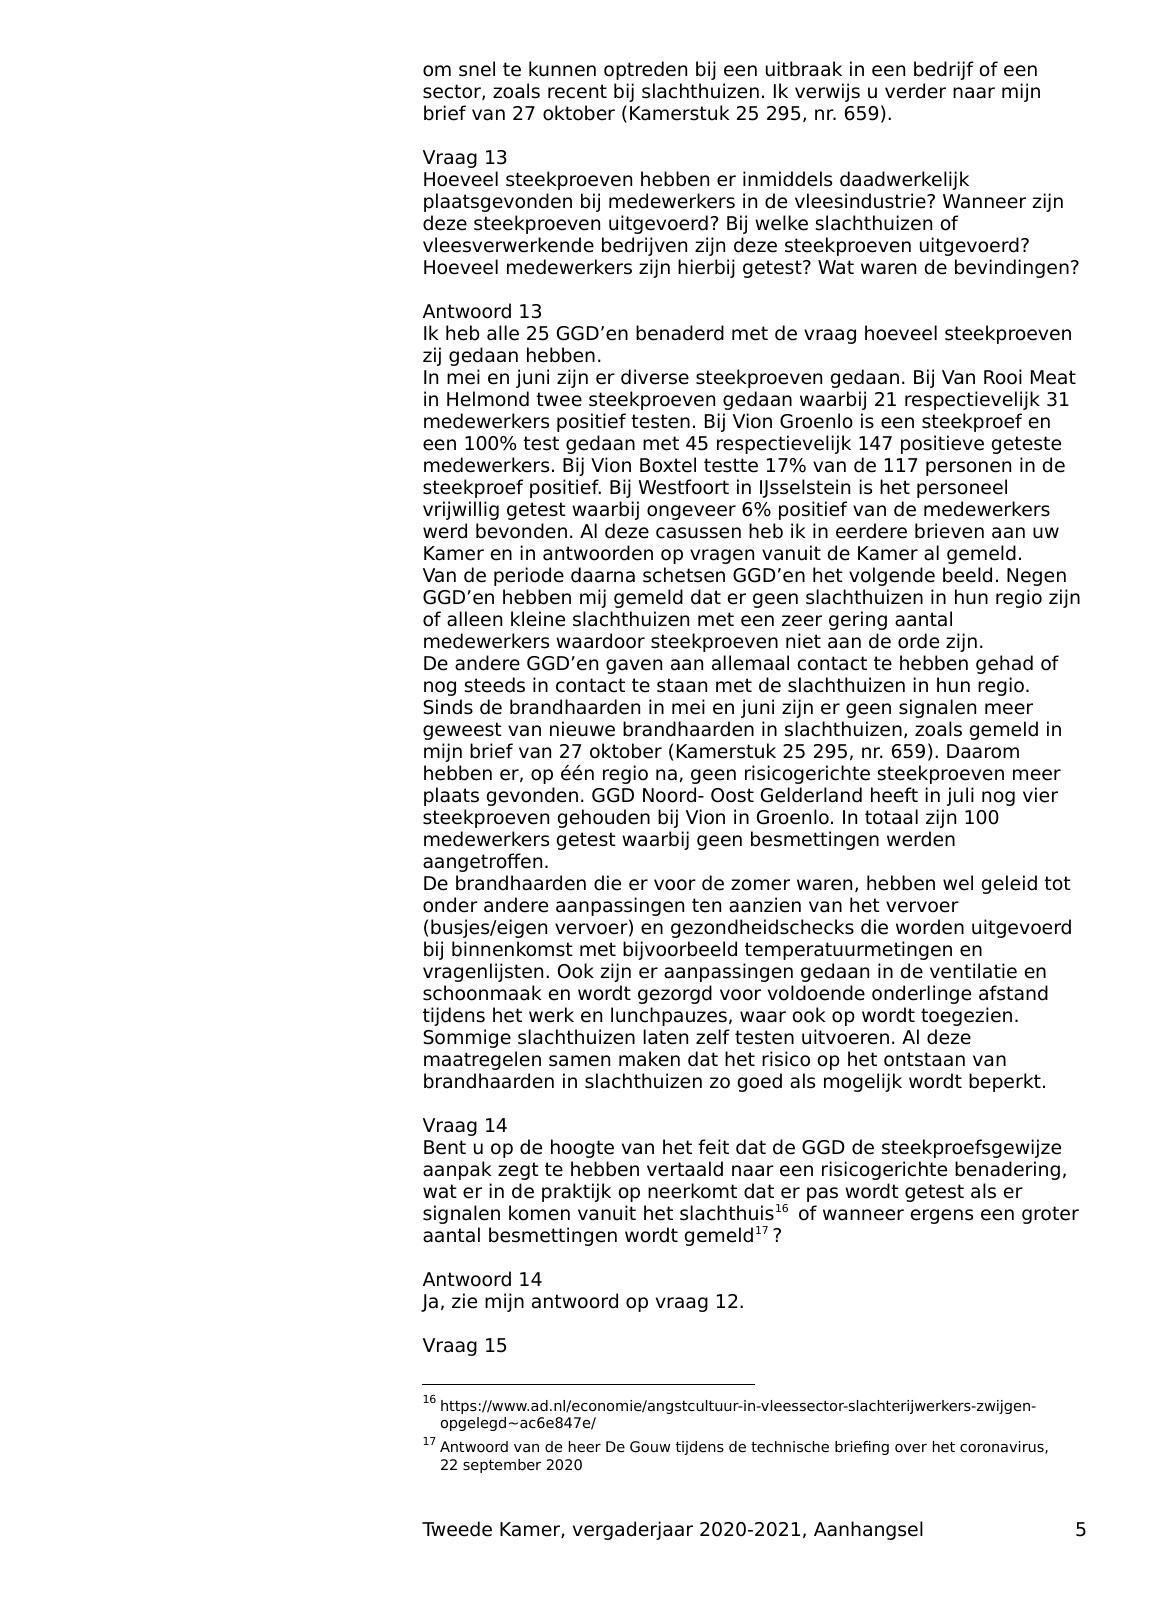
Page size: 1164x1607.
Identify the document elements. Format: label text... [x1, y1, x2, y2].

text Vraag 15 [422, 1335, 1087, 1357]
text om snel te kunnen optreden bij een uitbraak in een bedrijf of een sector, zoals recent bij slachthuizen. Ik verwijs u verder naar mijn brief van 27 oktober (Kamerstuk 25 295, nr. 659). [422, 59, 1087, 125]
text Antwoord 13 [422, 301, 1087, 323]
text Van de periode daarna schetsen GGD’en het volgende beeld. Negen GGD’en hebben mij gemeld dat er geen slachthuizen in hun regio zijn of alleen kleine slachthuizen met een zeer gering aantal medewerkers waardoor steekproeven niet aan de orde zijn. [422, 565, 1087, 653]
text Antwoord van de heer De Gouw tijdens de technische briefing over het coronavirus, 22 september 2020 [422, 1435, 1087, 1474]
text Vraag 14 [422, 1115, 1087, 1137]
text Bent u op de hoogte van het feit dat de GGD de steekproefsgewijze aanpak zegt te hebben vertaald naar een risicogerichte benadering, wat er in de praktijk op neerkomt dat er pas wordt getest als er signalen komen vanuit het slachthuis of wanneer ergens een groter aantal besmettingen wordt gemeld? [422, 1137, 1087, 1247]
text De brandhaarden die er voor de zomer waren, hebben wel geleid tot onder andere aanpassingen ten aanzien van het vervoer (busjes/eigen vervoer) en gezondheidschecks die worden uitgevoerd bij binnenkomst met bijvoorbeeld temperatuurmetingen en vragenlijsten. Ook zijn er aanpassingen gedaan in de ventilatie en schoonmaak en wordt gezorgd voor voldoende onderlinge afstand tijdens het werk en lunchpauzes, waar ook op wordt toegezien. Sommige slachthuizen laten zelf testen uitvoeren. Al deze maatregelen samen maken dat het risico op het ontstaan van brandhaarden in slachthuizen zo goed als mogelijk wordt beperkt. [422, 873, 1087, 1092]
text De andere GGD’en gaven aan allemaal contact te hebben gehad of nog steeds in contact te staan met de slachthuizen in hun regio. Sinds de brandhaarden in mei en juni zijn er geen signalen meer geweest van nieuwe brandhaarden in slachthuizen, zoals gemeld in mijn brief van 27 oktober (Kamerstuk 25 295, nr. 659). Daarom hebben er, op één regio na, geen risicogerichte steekproeven meer plaats gevonden. GGD Noord- Oost Gelderland heeft in juli nog vier steekproeven gehouden bij Vion in Groenlo. In totaal zijn 100 medewerkers getest waarbij geen besmettingen werden aangetroffen. [422, 653, 1087, 873]
text Vraag 13 [422, 147, 1087, 169]
text Ik heb alle 25 GGD’en benaderd met de vraag hoeveel steekproeven zij gedaan hebben. [422, 323, 1087, 367]
text In mei en juni zijn er diverse steekproeven gedaan. Bij Van Rooi Meat in Helmond twee steekproeven gedaan waarbij 21 respectievelijk 31 medewerkers positief testen. Bij Vion Groenlo is een steekproef en een 100% test gedaan met 45 respectievelijk 147 positieve geteste medewerkers. Bij Vion Boxtel testte 17% van de 117 personen in de steekproef positief. Bij Westfoort in IJsselstein is het personeel vrijwillig getest waarbij ongeveer 6% positief van de medewerkers werd bevonden. Al deze casussen heb ik in eerdere brieven aan uw Kamer en in antwoorden op vragen vanuit de Kamer al gemeld. [422, 367, 1087, 565]
text Ja, zie mijn antwoord op vraag 12. [422, 1291, 1087, 1313]
text Antwoord 14 [422, 1269, 1087, 1291]
text Hoeveel steekproeven hebben er inmiddels daadwerkelijk plaatsgevonden bij medewerkers in de vleesindustrie? Wanneer zijn deze steekproeven uitgevoerd? Bij welke slachthuizen of vleesverwerkende bedrijven zijn deze steekproeven uitgevoerd? Hoeveel medewerkers zijn hierbij getest? Wat waren de bevindingen? [422, 169, 1087, 279]
text https://www.ad.nl/economie/angstcultuur-in-vleessector-slachterijwerkers-zwijgen-opgelegd~ac6e847e/ [422, 1393, 1087, 1432]
